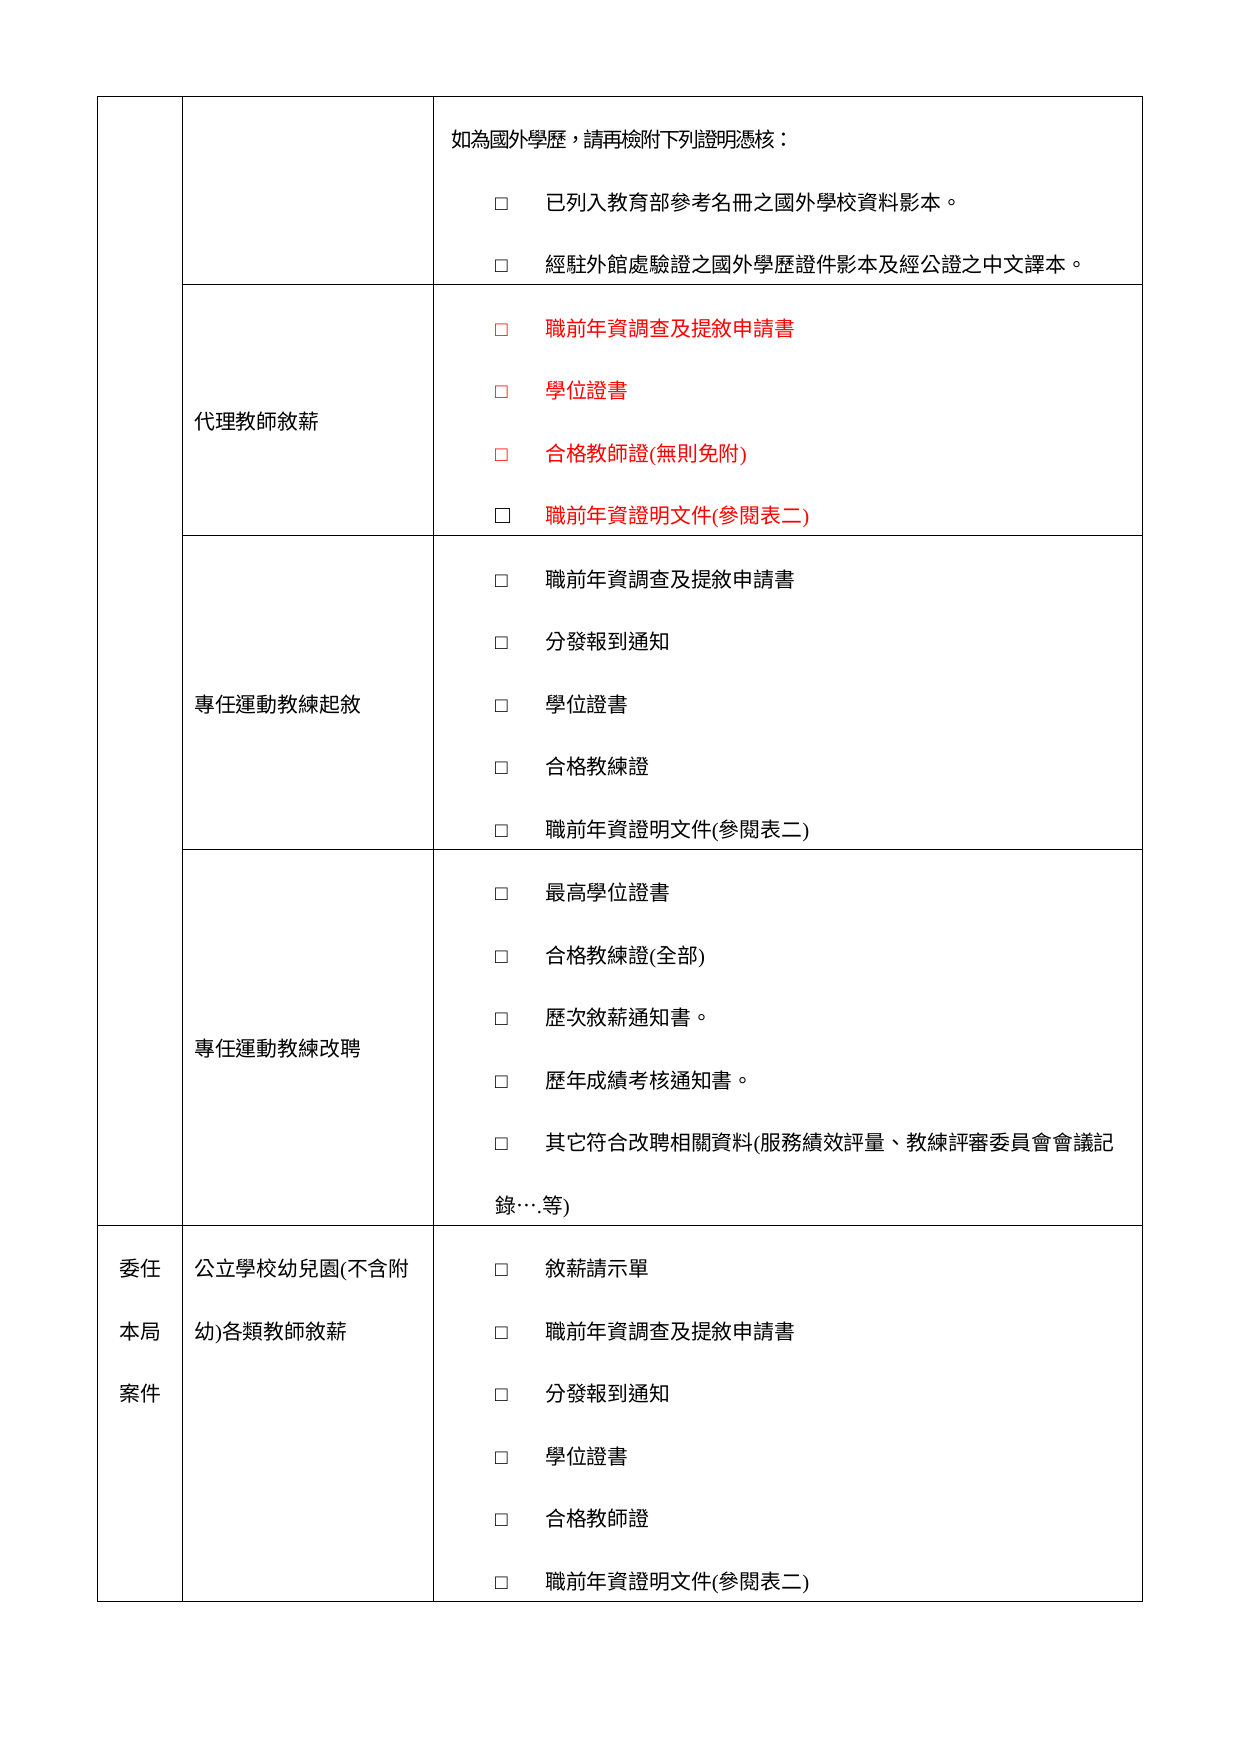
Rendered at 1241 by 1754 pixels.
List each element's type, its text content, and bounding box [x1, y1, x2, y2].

table_cell 如為國外學歷，請再檢附下列證明憑核： 已列入教育部參考名冊之國外學校資料影本。 經駐外館處驗證之國外學歷證件影本及經公證之中文譯本。 [434, 97, 1142, 284]
table_cell 敘薪請示單 職前年資調查及提敘申請書 分發報到通知 學位證書 合格教師證 職前年資證明文件(參閱表二) [434, 1226, 1142, 1601]
table_cell 職前年資調查及提敘申請書 分發報到通知 學位證書 合格教練證 職前年資證明文件(參閱表二) [434, 536, 1142, 849]
table_cell [183, 97, 433, 284]
table_cell 代理教師敘薪 [183, 285, 433, 535]
table_cell 專任運動教練起敘 [183, 536, 433, 849]
table_cell 職前年資調查及提敘申請書 學位證書 合格教師證(無則免附) 職前年資證明文件(參閱表二) [434, 285, 1142, 535]
table_cell 專任運動教練改聘 [183, 850, 433, 1225]
table_cell 最高學位證書 合格教練證(全部) 歷次敘薪通知書。 歷年成績考核通知書。 其它符合改聘相關資料(服務績效評量、教練評審委員會會議記錄….等) [434, 850, 1142, 1225]
table_cell 委任 本局 案件 [98, 1226, 182, 1601]
table_cell 公立學校幼兒園(不含附幼)各類教師敘薪 [183, 1226, 433, 1601]
table_cell [98, 97, 182, 1225]
